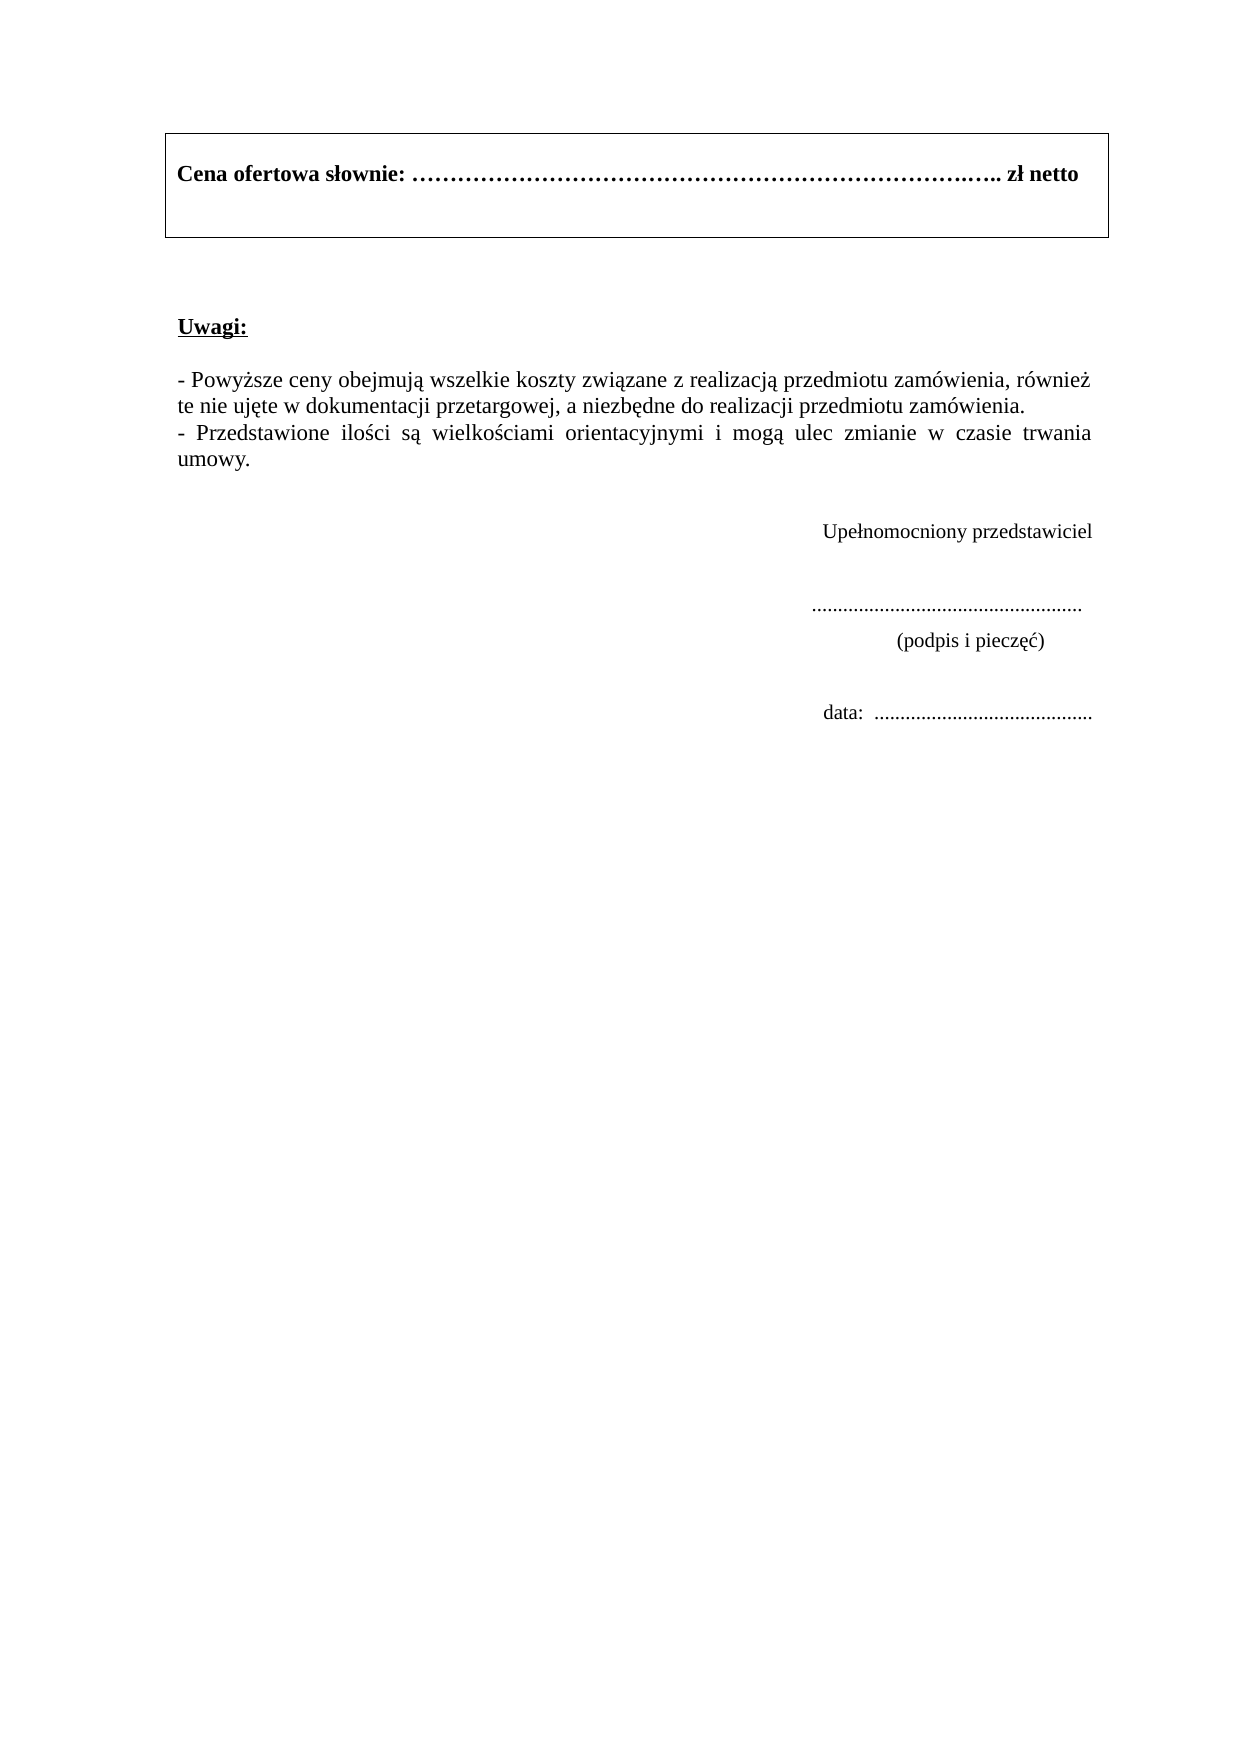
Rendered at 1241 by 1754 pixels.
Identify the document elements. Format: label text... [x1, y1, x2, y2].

text Upełnomocniony przedstawiciel [177, 519, 1093, 543]
text Uwagi: [177, 313, 1093, 339]
text .................................................... [177, 592, 1093, 616]
text data: .......................................... [177, 700, 1093, 724]
text (podpis i pieczęć) [620, 628, 1093, 652]
text - Powyższe ceny obejmują wszelkie koszty związane z realizacją przedmiotu zamówienia, również te nie ujęte w dokumentacji przetargowej, a niezbędne do realizacji przedmiotu zamówienia. [177, 366, 1093, 419]
table_cell Cena ofertowa słownie: ……………………………………………………………….….. zł netto [166, 134, 1108, 237]
text - Przedstawione ilości są wielkościami orientacyjnymi i mogą ulec zmianie w czasie trwania umowy. [177, 419, 1093, 471]
